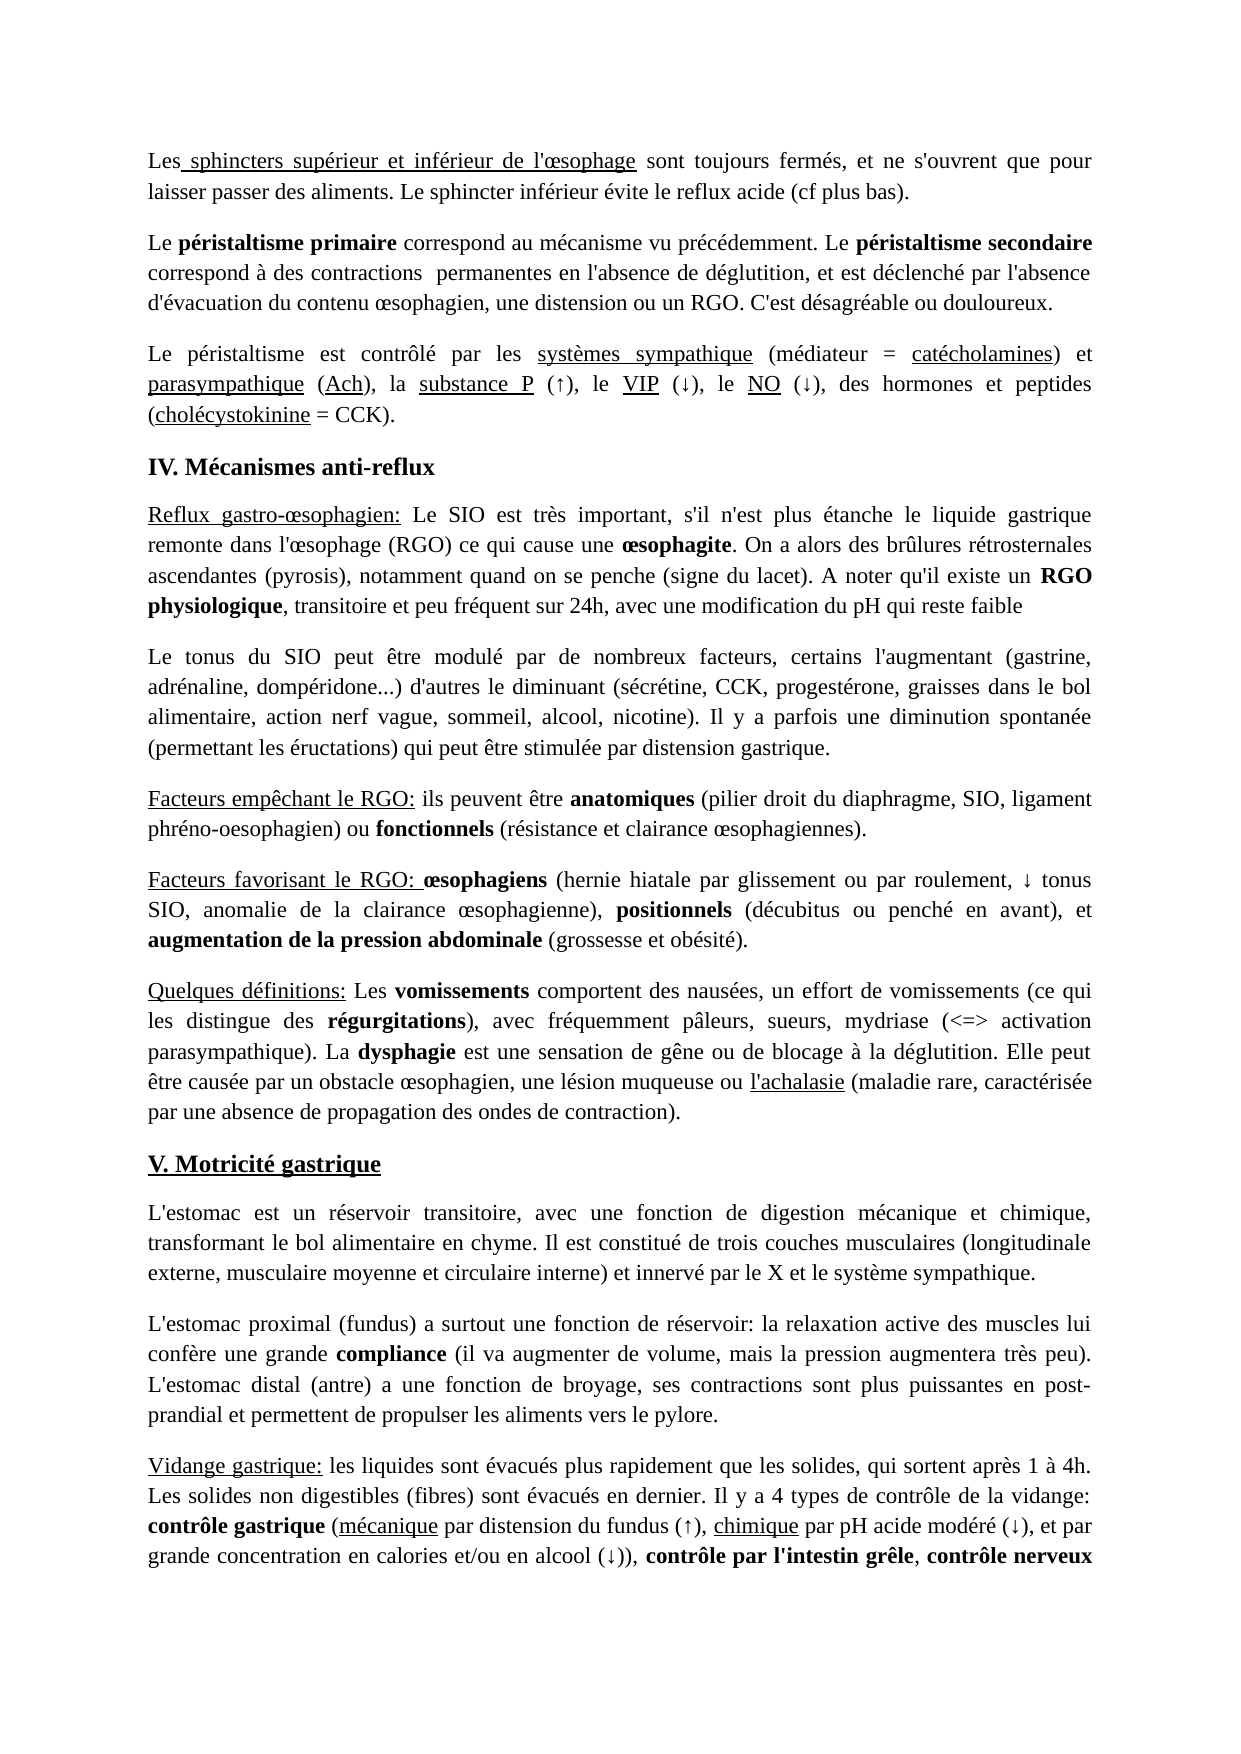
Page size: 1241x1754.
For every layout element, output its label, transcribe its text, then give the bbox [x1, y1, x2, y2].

text Le tonus du SIO peut être modulé par de nombreux facteurs, certains l'augmentant (gastrine, adrénaline, dompéridone...) d'autres le diminuant (sécrétine, CCK, progestérone, graisses dans le bol alimentaire, action nerf vague, sommeil, alcool, nicotine). Il y a parfois une diminution spontanée (permettant les éructations) qui peut être stimulée par distension gastrique. [148, 643, 1093, 760]
text Quelques définitions: Les vomissements comportent des nausées, un effort de vomissements (ce qui les distingue des régurgitations), avec fréquemment pâleurs, sueurs, mydriase (<=> activation parasympathique). La dysphagie est une sensation de gêne ou de blocage à la déglutition. Elle peut être causée par un obstacle œsophagien, une lésion muqueuse ou l'achalasie (maladie rare, caractérisée par une absence de propagation des ondes de contraction). [148, 977, 1093, 1124]
text Le péristaltisme est contrôlé par les systèmes sympathique (médiateur = catécholamines) et parasympathique (Ach), la substance P (↑), le VIP (↓), le NO (↓), des hormones et peptides (cholécystokinine = CCK). [148, 340, 1093, 427]
text Facteurs empêchant le RGO: ils peuvent être anatomiques (pilier droit du diaphragme, SIO, ligament phréno-oesophagien) ou fonctionnels (résistance et clairance œsophagiennes). [148, 785, 1093, 841]
text Reflux gastro-œsophagien: Le SIO est très important, s'il n'est plus étanche le liquide gastrique remonte dans l'œsophage (RGO) ce qui cause une œsophagite. On a alors des brûlures rétrosternales ascendantes (pyrosis), notamment quand on se penche (signe du lacet). A noter qu'il existe un RGO physiologique, transitoire et peu fréquent sur 24h, avec une modification du pH qui reste faible [148, 501, 1093, 618]
text Vidange gastrique: les liquides sont évacués plus rapidement que les solides, qui sortent après 1 à 4h. Les solides non digestibles (fibres) sont évacués en dernier. Il y a 4 types de contrôle de la vidange: contrôle gastrique (mécanique par distension du fundus (↑), chimique par pH acide modéré (↓), et par grande concentration en calories et/ou en alcool (↓)), contrôle par l'intestin grêle, contrôle nerveux [148, 1452, 1093, 1569]
text IV. Mécanismes anti-reflux [148, 452, 1093, 481]
text Facteurs favorisant le RGO: œsophagiens (hernie hiatale par glissement ou par roulement, ↓ tonus SIO, anomalie de la clairance œsophagienne), positionnels (décubitus ou penché en avant), et augmentation de la pression abdominale (grossesse et obésité). [148, 866, 1093, 953]
text Le péristaltisme primaire correspond au mécanisme vu précédemment. Le péristaltisme secondaire correspond à des contractions permanentes en l'absence de déglutition, et est déclenché par l'absence d'évacuation du contenu œsophagien, une distension ou un RGO. C'est désagréable ou douloureux. [148, 229, 1093, 316]
text Les sphincters supérieur et inférieur de l'œsophage sont toujours fermés, et ne s'ouvrent que pour laisser passer des aliments. Le sphincter inférieur évite le reflux acide (cf plus bas). [148, 148, 1093, 204]
text V. Motricité gastrique [148, 1149, 1093, 1178]
text L'estomac est un réservoir transitoire, avec une fonction de digestion mécanique et chimique, transformant le bol alimentaire en chyme. Il est constitué de trois couches musculaires (longitudinale externe, musculaire moyenne et circulaire interne) et innervé par le X et le système sympathique. [148, 1199, 1093, 1286]
text L'estomac proximal (fundus) a surtout une fonction de réservoir: la relaxation active des muscles lui confère une grande compliance (il va augmenter de volume, mais la pression augmentera très peu). L'estomac distal (antre) a une fonction de broyage, ses contractions sont plus puissantes en post-prandial et permettent de propulser les aliments vers le pylore. [148, 1310, 1093, 1427]
